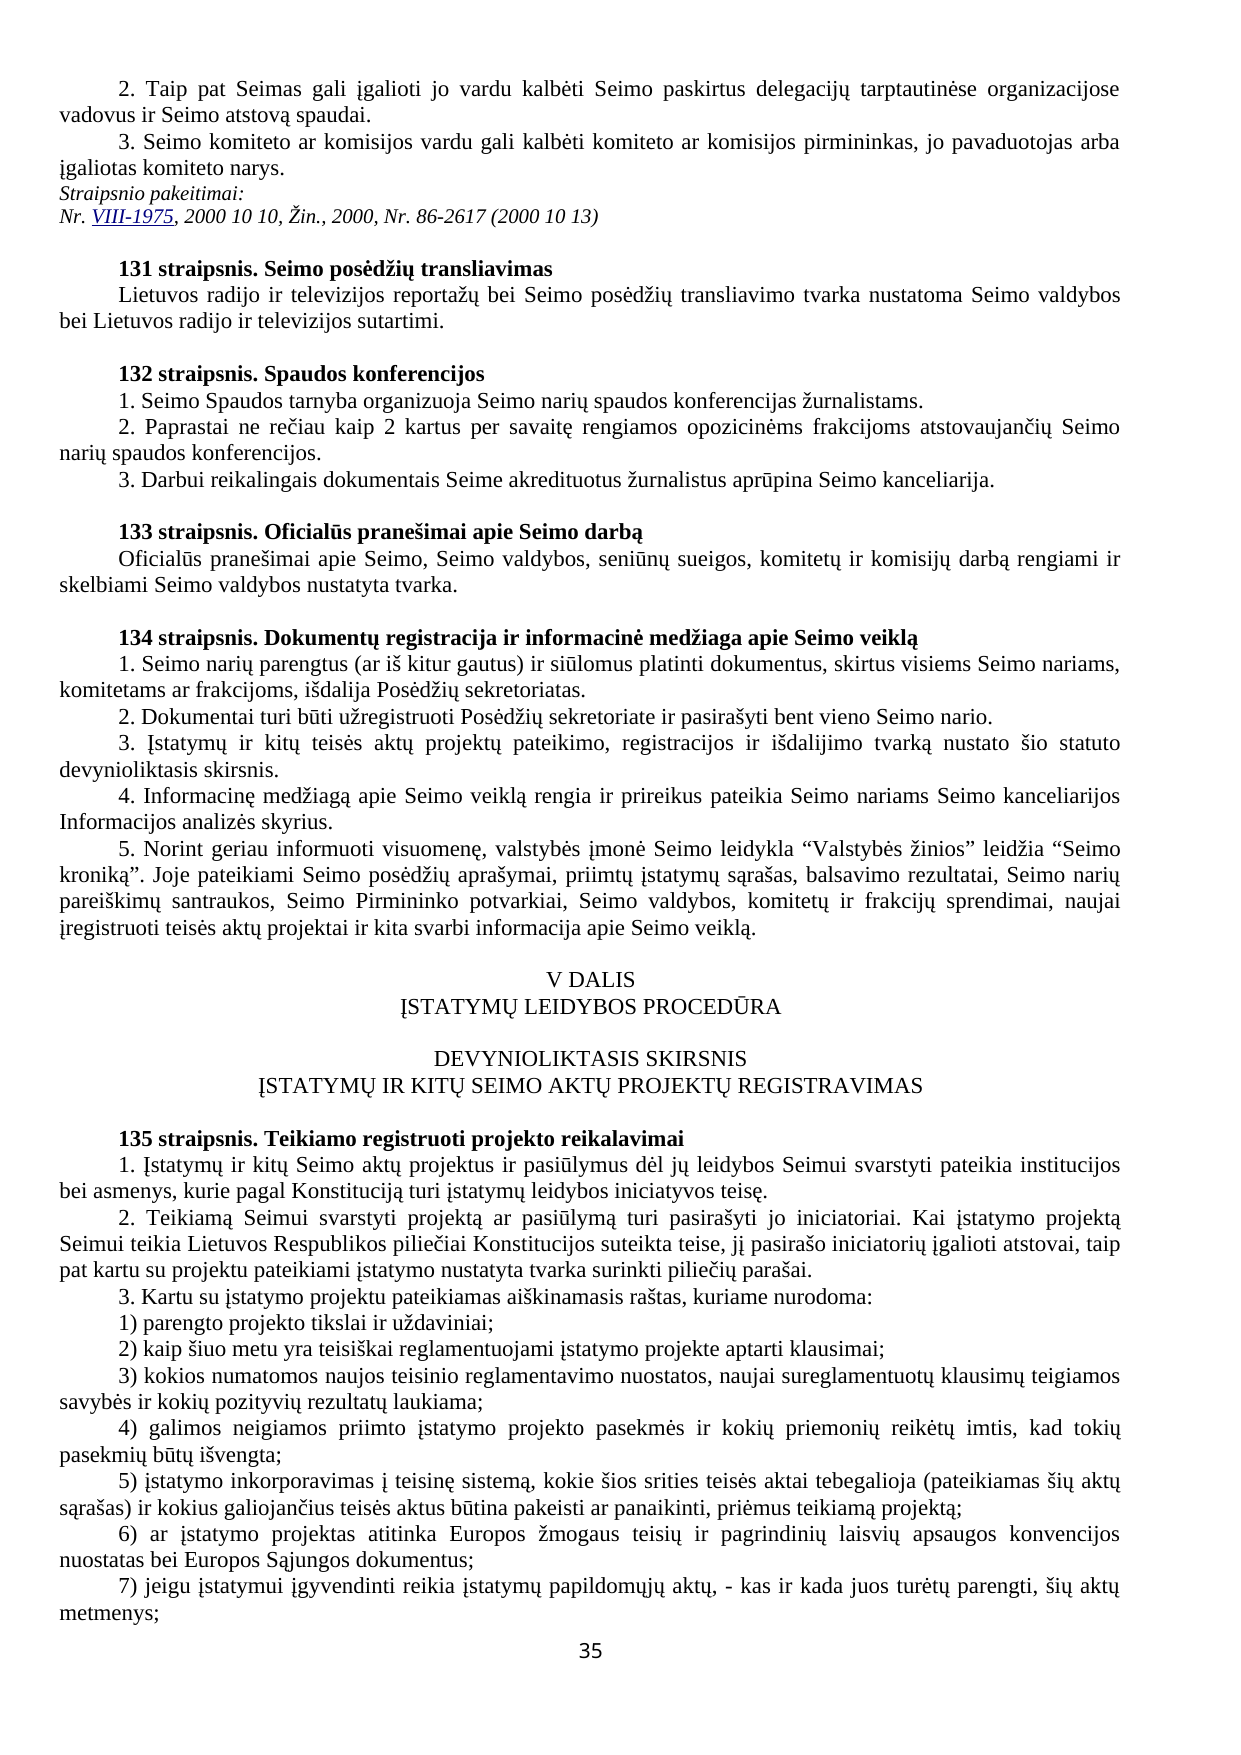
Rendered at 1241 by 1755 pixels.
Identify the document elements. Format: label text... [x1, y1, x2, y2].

text 7) jeigu įstatymui įgyvendinti reikia įstatymų papildomųjų aktų, - kas ir kada juos turėtų parengti, šių aktų metmenys; [59, 1573, 1122, 1625]
text 3. Kartu su įstatymo projektu pateikiamas aiškinamasis raštas, kuriame nurodoma: [59, 1283, 1122, 1309]
text 2. Teikiamą Seimui svarstyti projektą ar pasiūlymą turi pasirašyti jo iniciatoriai. Kai įstatymo projektą Seimui teikia Lietuvos Respublikos piliečiai Konstitucijos suteikta teise, jį pasirašo iniciatorių įgalioti atstovai, taip pat kartu su projektu pateikiami įstatymo nustatyta tvarka surinkti piliečių parašai. [59, 1204, 1122, 1283]
text 6) ar įstatymo projektas atitinka Europos žmogaus teisių ir pagrindinių laisvių apsaugos konvencijos nuostatas bei Europos Sąjungos dokumentus; [59, 1520, 1122, 1573]
text 5. Norint geriau informuoti visuomenę, valstybės įmonė Seimo leidykla “Valstybės žinios” leidžia “Seimo kroniką”. Joje pateikiami Seimo posėdžių aprašymai, priimtų įstatymų sąrašas, balsavimo rezultatai, Seimo narių pareiškimų santraukos, Seimo Pirmininko potvarkiai, Seimo valdybos, komitetų ir frakcijų sprendimai, naujai įregistruoti teisės aktų projektai ir kita svarbi informacija apie Seimo veiklą. [59, 835, 1122, 940]
text 2. Dokumentai turi būti užregistruoti Posėdžių sekretoriate ir pasirašyti bent vieno Seimo nario. [59, 703, 1122, 729]
text Straipsnio pakeitimai: [59, 180, 1122, 204]
text 2) kaip šiuo metu yra teisiškai reglamentuojami įstatymo projekte aptarti klausimai; [59, 1335, 1122, 1362]
text 2. Taip pat Seimas gali įgalioti jo vardu kalbėti Seimo paskirtus delegacijų tarptautinėse organizacijose vadovus ir Seimo atstovą spaudai. [59, 75, 1122, 128]
text 1. Įstatymų ir kitų Seimo aktų projektus ir pasiūlymus dėl jų leidybos Seimui svarstyti pateikia institucijos bei asmenys, kurie pagal Konstituciją turi įstatymų leidybos iniciatyvos teisę. [59, 1151, 1122, 1204]
text 1. Seimo Spaudos tarnyba organizuoja Seimo narių spaudos konferencijas žurnalistams. [59, 387, 1122, 413]
text 4. Informacinę medžiagą apie Seimo veiklą rengia ir prireikus pateikia Seimo nariams Seimo kanceliarijos Informacijos analizės skyrius. [59, 782, 1122, 835]
text DEVYNIOLIKTASIS SKIRSNIS [59, 1046, 1122, 1072]
text 3. Darbui reikalingais dokumentais Seime akredituotus žurnalistus aprūpina Seimo kanceliarija. [59, 466, 1122, 492]
text 135 straipsnis. Teikiamo registruoti projekto reikalavimai [59, 1124, 1122, 1151]
text 4) galimos neigiamos priimto įstatymo projekto pasekmės ir kokių priemonių reikėtų imtis, kad tokių pasekmių būtų išvengta; [59, 1414, 1122, 1467]
text 133 straipsnis. Oficialūs pranešimai apie Seimo darbą [59, 518, 1122, 545]
text V DALIS [59, 966, 1122, 993]
text 134 straipsnis. Dokumentų registracija ir informacinė medžiaga apie Seimo veiklą [118, 624, 1122, 650]
text 3. Įstatymų ir kitų teisės aktų projektų pateikimo, registracijos ir išdalijimo tvarką nustato šio statuto devynioliktasis skirsnis. [59, 729, 1122, 782]
text 3) kokios numatomos naujos teisinio reglamentavimo nuostatos, naujai sureglamentuotų klausimų teigiamos savybės ir kokių pozityvių rezultatų laukiama; [59, 1362, 1122, 1414]
text 5) įstatymo inkorporavimas į teisinę sistemą, kokie šios srities teisės aktai tebegalioja (pateikiamas šių aktų sąrašas) ir kokius galiojančius teisės aktus būtina pakeisti ar panaikinti, priėmus teikiamą projektą; [59, 1467, 1122, 1520]
text Lietuvos radijo ir televizijos reportažų bei Seimo posėdžių transliavimo tvarka nustatoma Seimo valdybos bei Lietuvos radijo ir televizijos sutartimi. [59, 281, 1122, 334]
text 131 straipsnis. Seimo posėdžių transliavimas [59, 255, 1122, 281]
text 3. Seimo komiteto ar komisijos vardu gali kalbėti komiteto ar komisijos pirmininkas, jo pavaduotojas arba įgaliotas komiteto narys. [59, 128, 1122, 180]
text 132 straipsnis. Spaudos konferencijos [59, 360, 1122, 387]
text ĮSTATYMŲ IR KITŲ SEIMO AKTŲ PROJEKTŲ REGISTRAVIMAS [59, 1072, 1122, 1098]
text 1. Seimo narių parengtus (ar iš kitur gautus) ir siūlomus platinti dokumentus, skirtus visiems Seimo nariams, komitetams ar frakcijoms, išdalija Posėdžių sekretoriatas. [59, 650, 1122, 703]
text Oficialūs pranešimai apie Seimo, Seimo valdybos, seniūnų sueigos, komitetų ir komisijų darbą rengiami ir skelbiami Seimo valdybos nustatyta tvarka. [59, 545, 1122, 597]
text ĮSTATYMŲ LEIDYBOS PROCEDŪRA [59, 993, 1122, 1019]
text 1) parengto projekto tikslai ir uždaviniai; [59, 1309, 1122, 1335]
text 2. Paprastai ne rečiau kaip 2 kartus per savaitę rengiamos opozicinėms frakcijoms atstovaujančių Seimo narių spaudos konferencijos. [59, 413, 1122, 466]
text Nr. VIII-1975, 2000 10 10, Žin., 2000, Nr. 86-2617 (2000 10 13) [59, 204, 1122, 228]
